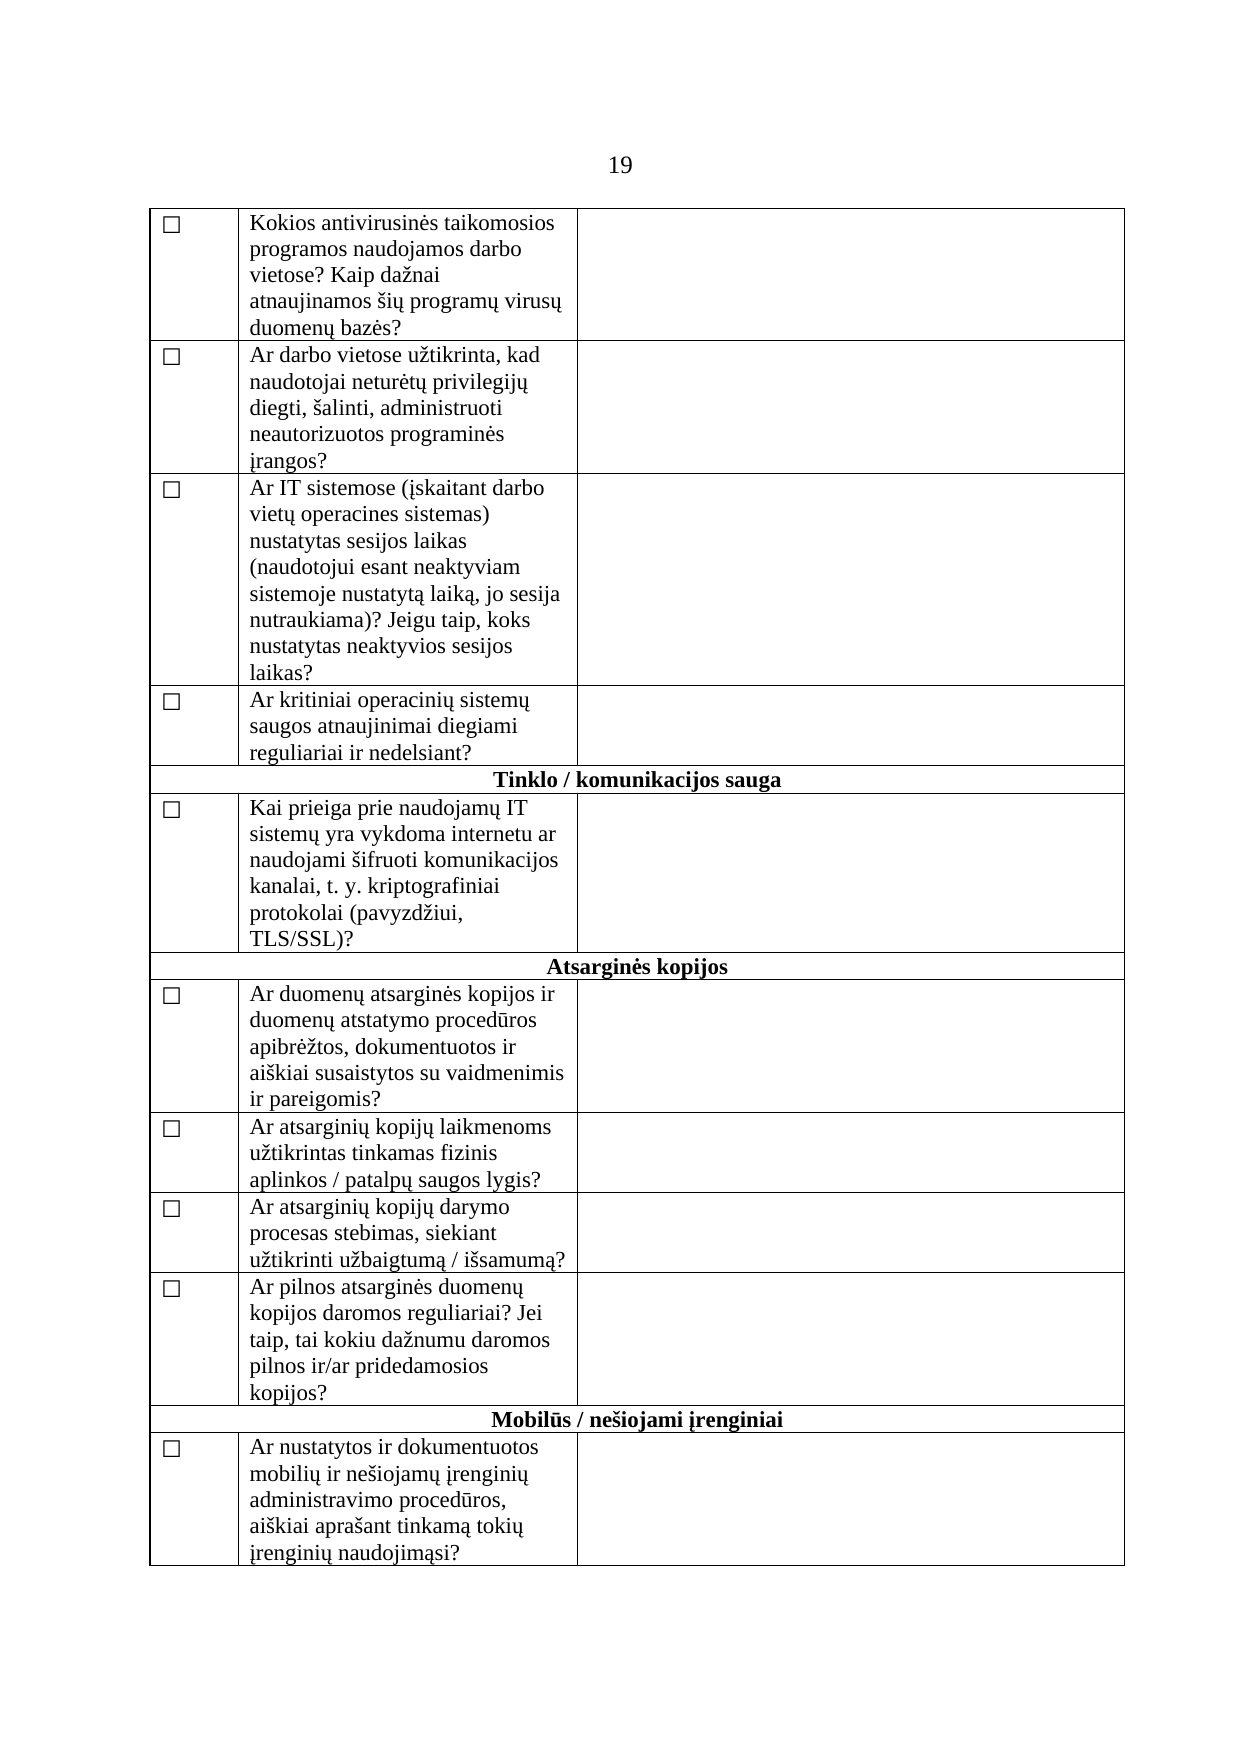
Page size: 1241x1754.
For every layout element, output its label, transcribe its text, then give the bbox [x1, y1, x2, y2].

table_cell [578, 1433, 1124, 1565]
table_cell Kai prieiga prie naudojamų IT sistemų yra vykdoma internetu ar naudojami šifruoti komunikacijos kanalai, t. y. kriptografiniai protokolai (pavyzdžiui, TLS/SSL)? [239, 794, 577, 952]
table_cell ☐ [151, 474, 238, 685]
table_cell [578, 1193, 1124, 1272]
table_cell [578, 341, 1124, 473]
table_cell Ar duomenų atsarginės kopijos ir duomenų atstatymo procedūros apibrėžtos, dokumentuotos ir aiškiai susaistytos su vaidmenimis ir pareigomis? [239, 980, 577, 1112]
table_cell [578, 1113, 1124, 1192]
table_cell Ar atsarginių kopijų laikmenoms užtikrintas tinkamas fizinis aplinkos / patalpų saugos lygis? [239, 1113, 577, 1192]
table_cell Ar kritiniai operacinių sistemų saugos atnaujinimai diegiami reguliariai ir nedelsiant? [239, 686, 577, 765]
table_cell ☐ [151, 1273, 238, 1405]
table_cell ☐ [151, 1193, 238, 1272]
table_cell [578, 980, 1124, 1112]
table_cell Ar IT sistemose (įskaitant darbo vietų operacines sistemas) nustatytas sesijos laikas (naudotojui esant neaktyviam sistemoje nustatytą laiką, jo sesija nutraukiama)? Jeigu taip, koks nustatytas neaktyvios sesijos laikas? [239, 474, 577, 685]
table_cell [578, 209, 1124, 340]
table_cell Kokios antivirusinės taikomosios programos naudojamos darbo vietose? Kaip dažnai atnaujinamos šių programų virusų duomenų bazės? [239, 209, 577, 340]
table_cell [578, 474, 1124, 685]
table_cell Tinklo / komunikacijos sauga [151, 766, 1124, 792]
table_cell ☐ [151, 341, 238, 473]
table_cell Mobilūs / nešiojami įrenginiai [151, 1406, 1124, 1432]
table_cell Ar darbo vietose užtikrinta, kad naudotojai neturėtų privilegijų diegti, šalinti, administruoti neautorizuotos programinės įrangos? [239, 341, 577, 473]
table_cell Ar pilnos atsarginės duomenų kopijos daromos reguliariai? Jei taip, tai kokiu dažnumu daromos pilnos ir/ar pridedamosios kopijos? [239, 1273, 577, 1405]
table_cell ☐ [151, 794, 238, 952]
table_cell Ar nustatytos ir dokumentuotos mobilių ir nešiojamų įrenginių administravimo procedūros, aiškiai aprašant tinkamą tokių įrenginių naudojimąsi? [239, 1433, 577, 1565]
table_cell [578, 686, 1124, 765]
table_cell ☐ [151, 209, 238, 340]
table_cell Ar atsarginių kopijų darymo procesas stebimas, siekiant užtikrinti užbaigtumą / išsamumą? [239, 1193, 577, 1272]
table_cell ☐ [151, 1433, 238, 1565]
table_cell Atsarginės kopijos [151, 953, 1124, 979]
table_cell [578, 1273, 1124, 1405]
table_cell ☐ [151, 980, 238, 1112]
table_cell ☐ [151, 686, 238, 765]
table_cell ☐ [151, 1113, 238, 1192]
table_cell [578, 794, 1124, 952]
